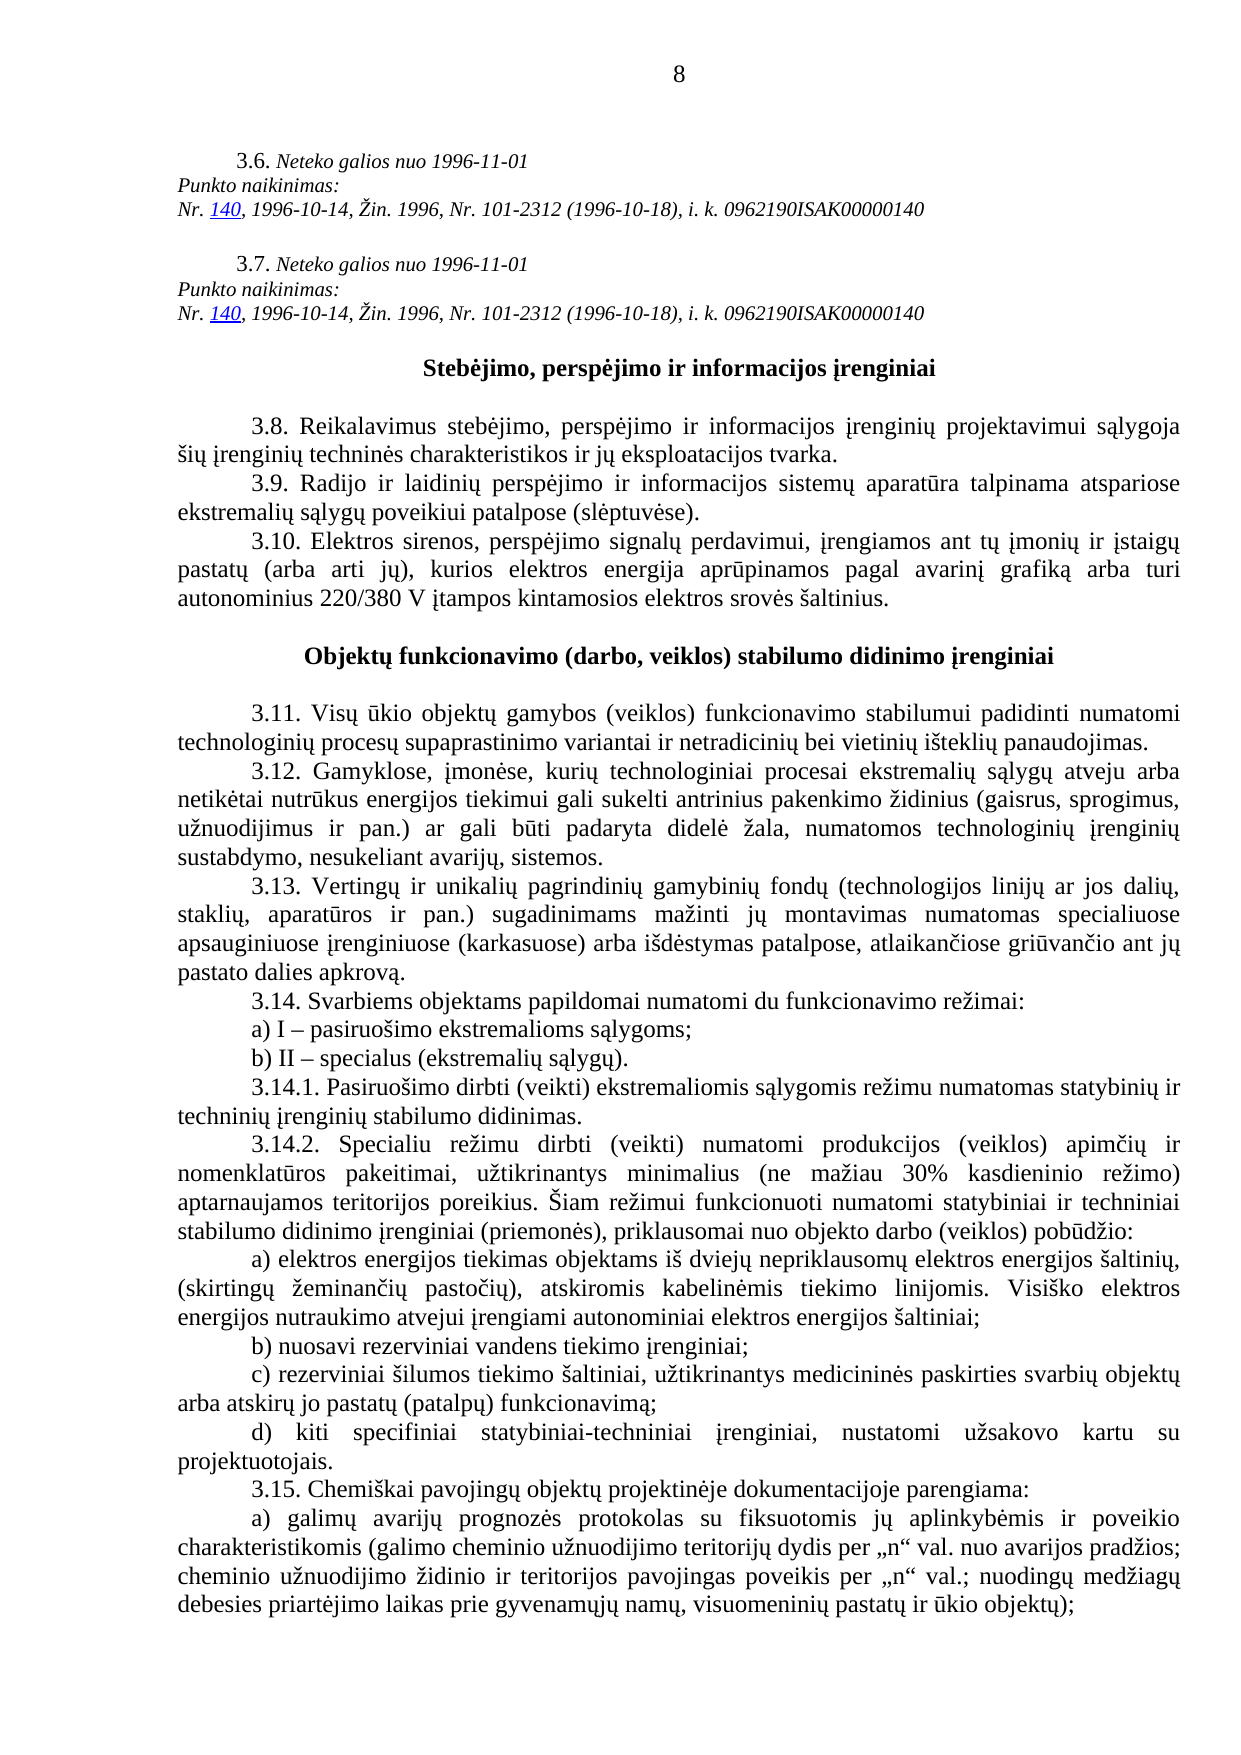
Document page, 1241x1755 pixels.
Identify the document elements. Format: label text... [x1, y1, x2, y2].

text 3.10. Elektros sirenos, perspėjimo signalų perdavimui, įrengiamos ant tų įmonių ir įstaigų pastatų (arba arti jų), kurios elektros energija aprūpinamos pagal avarinį grafiką arba turi autonominius 220/380 V įtampos kintamosios elektros srovės šaltinius. [177, 526, 1181, 612]
text Punkto naikinimas: [177, 173, 1181, 197]
text b) nuosavi rezerviniai vandens tiekimo įrenginiai; [177, 1331, 1181, 1359]
text a) I – pasiruošimo ekstremalioms sąlygoms; [177, 1014, 1181, 1043]
text b) II – specialus (ekstremalių sąlygų). [177, 1043, 1181, 1072]
text Punkto naikinimas: [177, 276, 1181, 301]
text 3.15. Chemiškai pavojingų objektų projektinėje dokumentacijoje parengiama: [177, 1474, 1181, 1503]
text 3.6. Neteko galios nuo 1996-11-01 [177, 147, 1181, 173]
text a) elektros energijos tiekimas objektams iš dviejų nepriklausomų elektros energijos šaltinių, (skirtingų žeminančių pastočių), atskiromis kabelinėmis tiekimo linijomis. Visiško elektros energijos nutraukimo atvejui įrengiami autonominiai elektros energijos šaltiniai; [177, 1244, 1181, 1331]
text 3.14. Svarbiems objektams papildomai numatomi du funkcionavimo režimai: [177, 986, 1181, 1014]
text Stebėjimo, perspėjimo ir informacijos įrenginiai [177, 353, 1181, 382]
text 3.14.1. Pasiruošimo dirbti (veikti) ekstremaliomis sąlygomis režimu numatomas statybinių ir techninių įrenginių stabilumo didinimas. [177, 1072, 1181, 1129]
text Nr. 140, 1996-10-14, Žin. 1996, Nr. 101-2312 (1996-10-18), i. k. 0962190ISAK00000140 [177, 197, 1181, 221]
text 3.8. Reikalavimus stebėjimo, perspėjimo ir informacijos įrenginių projektavimui sąlygoja šių įrenginių techninės charakteristikos ir jų eksploatacijos tvarka. [177, 411, 1181, 468]
text 3.13. Vertingų ir unikalių pagrindinių gamybinių fondų (technologijos linijų ar jos dalių, staklių, aparatūros ir pan.) sugadinimams mažinti jų montavimas numatomas specialiuose apsauginiuose įrenginiuose (karkasuose) arba išdėstymas patalpose, atlaikančiose griūvančio ant jų pastato dalies apkrovą. [177, 871, 1181, 986]
text Objektų funkcionavimo (darbo, veiklos) stabilumo didinimo įrenginiai [177, 641, 1181, 669]
text 3.11. Visų ūkio objektų gamybos (veiklos) funkcionavimo stabilumui padidinti numatomi technologinių procesų supaprastinimo variantai ir netradicinių bei vietinių išteklių panaudojimas. [177, 698, 1181, 756]
text 3.12. Gamyklose, įmonėse, kurių technologiniai procesai ekstremalių sąlygų atveju arba netikėtai nutrūkus energijos tiekimui gali sukelti antrinius pakenkimo židinius (gaisrus, sprogimus, užnuodijimus ir pan.) ar gali būti padaryta didelė žala, numatomos technologinių įrenginių sustabdymo, nesukeliant avarijų, sistemos. [177, 756, 1181, 871]
text a) galimų avarijų prognozės protokolas su fiksuotomis jų aplinkybėmis ir poveikio charakteristikomis (galimo cheminio užnuodijimo teritorijų dydis per „n“ val. nuo avarijos pradžios; cheminio užnuodijimo židinio ir teritorijos pavojingas poveikis per „n“ val.; nuodingų medžiagų debesies priartėjimo laikas prie gyvenamųjų namų, visuomeninių pastatų ir ūkio objektų); [177, 1503, 1181, 1618]
text c) rezerviniai šilumos tiekimo šaltiniai, užtikrinantys medicininės paskirties svarbių objektų arba atskirų jo pastatų (patalpų) funkcionavimą; [177, 1359, 1181, 1417]
text d) kiti specifiniai statybiniai-techniniai įrenginiai, nustatomi užsakovo kartu su projektuotojais. [177, 1417, 1181, 1474]
text 3.9. Radijo ir laidinių perspėjimo ir informacijos sistemų aparatūra talpinama atspariose ekstremalių sąlygų poveikiui patalpose (slėptuvėse). [177, 468, 1181, 526]
text 3.14.2. Specialiu režimu dirbti (veikti) numatomi produkcijos (veiklos) apimčių ir nomenklatūros pakeitimai, užtikrinantys minimalius (ne mažiau 30% kasdieninio režimo) aptarnaujamos teritorijos poreikius. Šiam režimui funkcionuoti numatomi statybiniai ir techniniai stabilumo didinimo įrenginiai (priemonės), priklausomai nuo objekto darbo (veiklos) pobūdžio: [177, 1129, 1181, 1244]
text Nr. 140, 1996-10-14, Žin. 1996, Nr. 101-2312 (1996-10-18), i. k. 0962190ISAK00000140 [177, 301, 1181, 324]
text 3.7. Neteko galios nuo 1996-11-01 [177, 250, 1181, 276]
